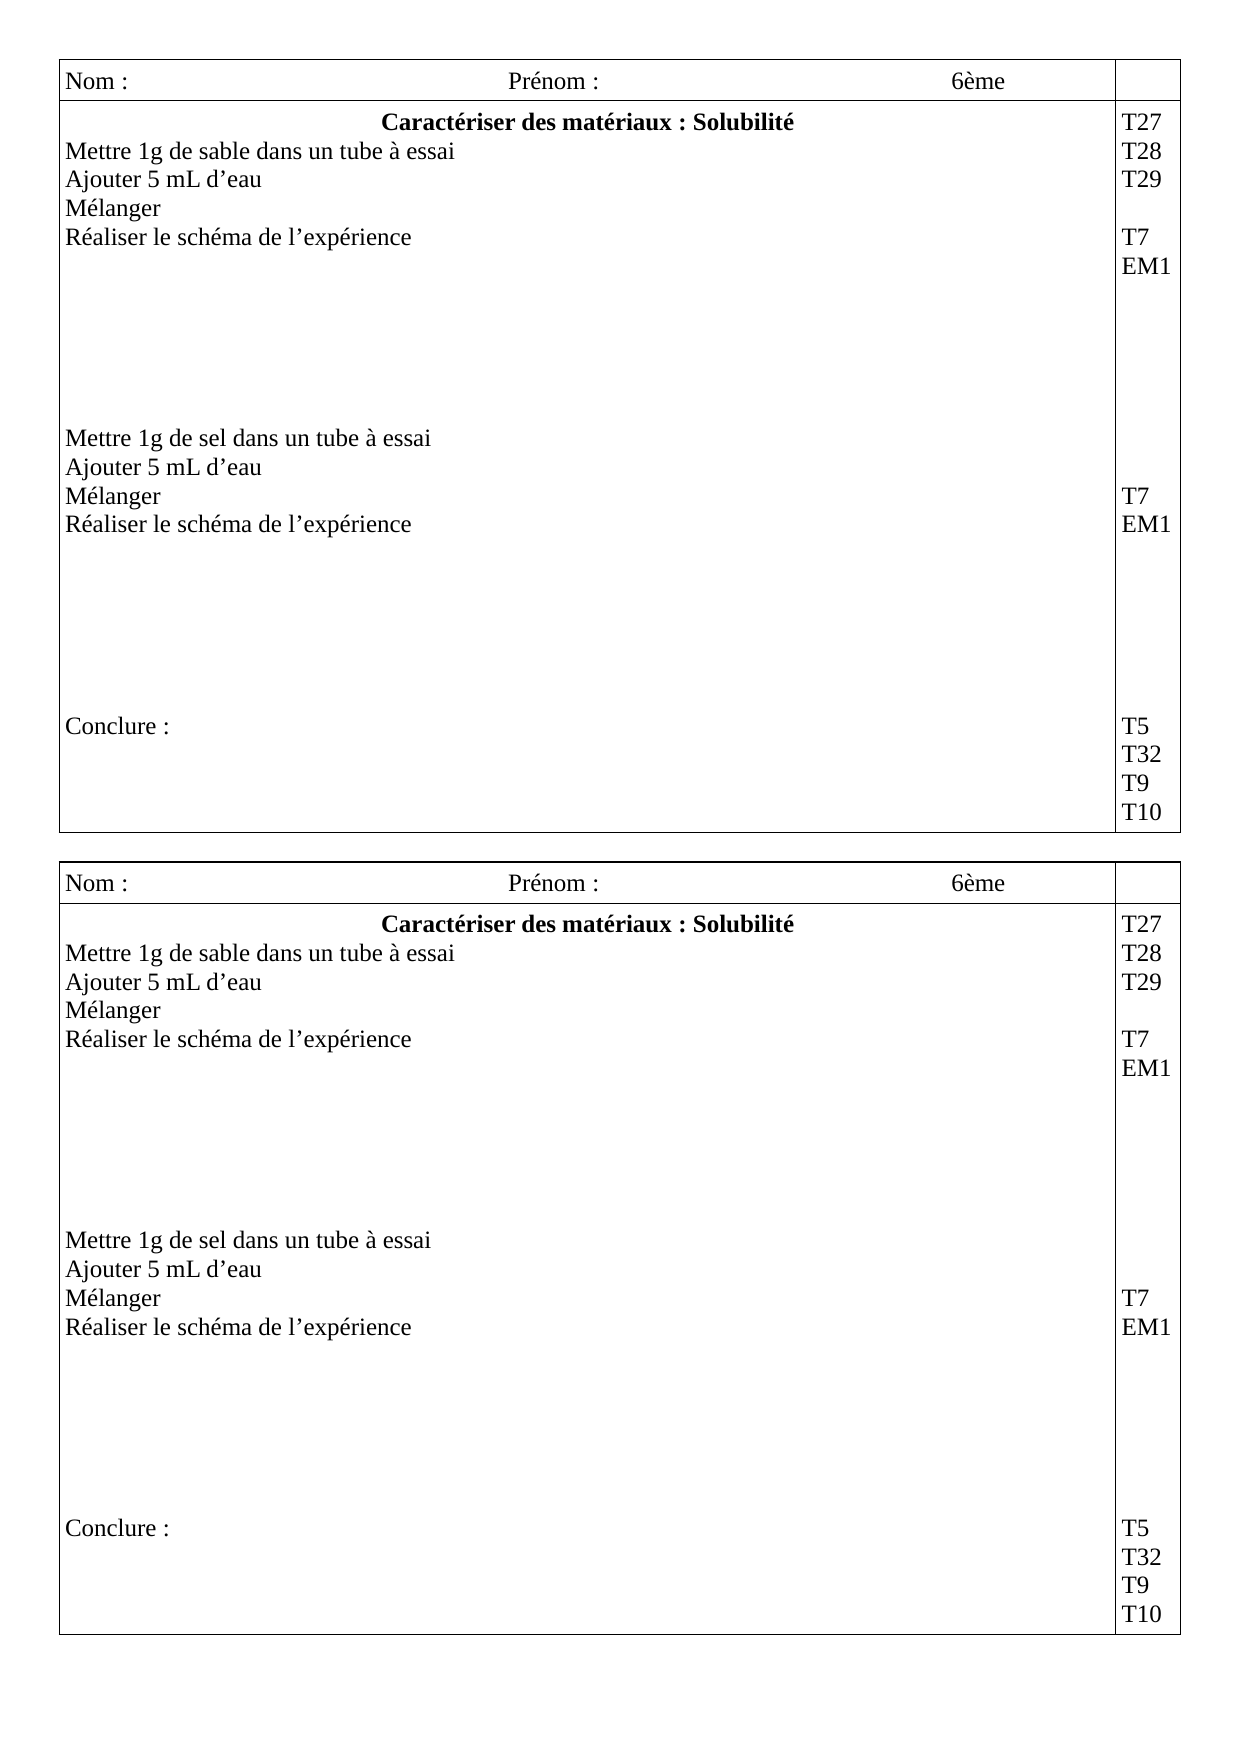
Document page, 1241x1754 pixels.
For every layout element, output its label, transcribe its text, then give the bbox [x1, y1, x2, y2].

table_header Nom : Prénom : 6ème [60, 60, 1115, 100]
table_cell T27 T28 T29 T7 EM1 T7 EM1 T5 T32 T9 T10 [1116, 904, 1180, 1634]
table_cell Caractériser des matériaux : Solubilité Mettre 1g de sable dans un tube à essai Ajouter 5 mL d’eau Mélanger Réaliser le schéma de l’expérience Mettre 1g de sel dans un tube à essai Ajouter 5 mL d’eau Mélanger Réaliser le schéma de l’expérience Conclure : [60, 904, 1115, 1634]
table_header [1116, 863, 1180, 903]
table_cell Caractériser des matériaux : Solubilité Mettre 1g de sable dans un tube à essai Ajouter 5 mL d’eau Mélanger Réaliser le schéma de l’expérience Mettre 1g de sel dans un tube à essai Ajouter 5 mL d’eau Mélanger Réaliser le schéma de l’expérience Conclure : [60, 101, 1115, 832]
table_header [1116, 60, 1180, 100]
table_header Nom : Prénom : 6ème [60, 863, 1115, 903]
table_cell T27 T28 T29 T7 EM1 T7 EM1 T5 T32 T9 T10 [1116, 101, 1180, 832]
